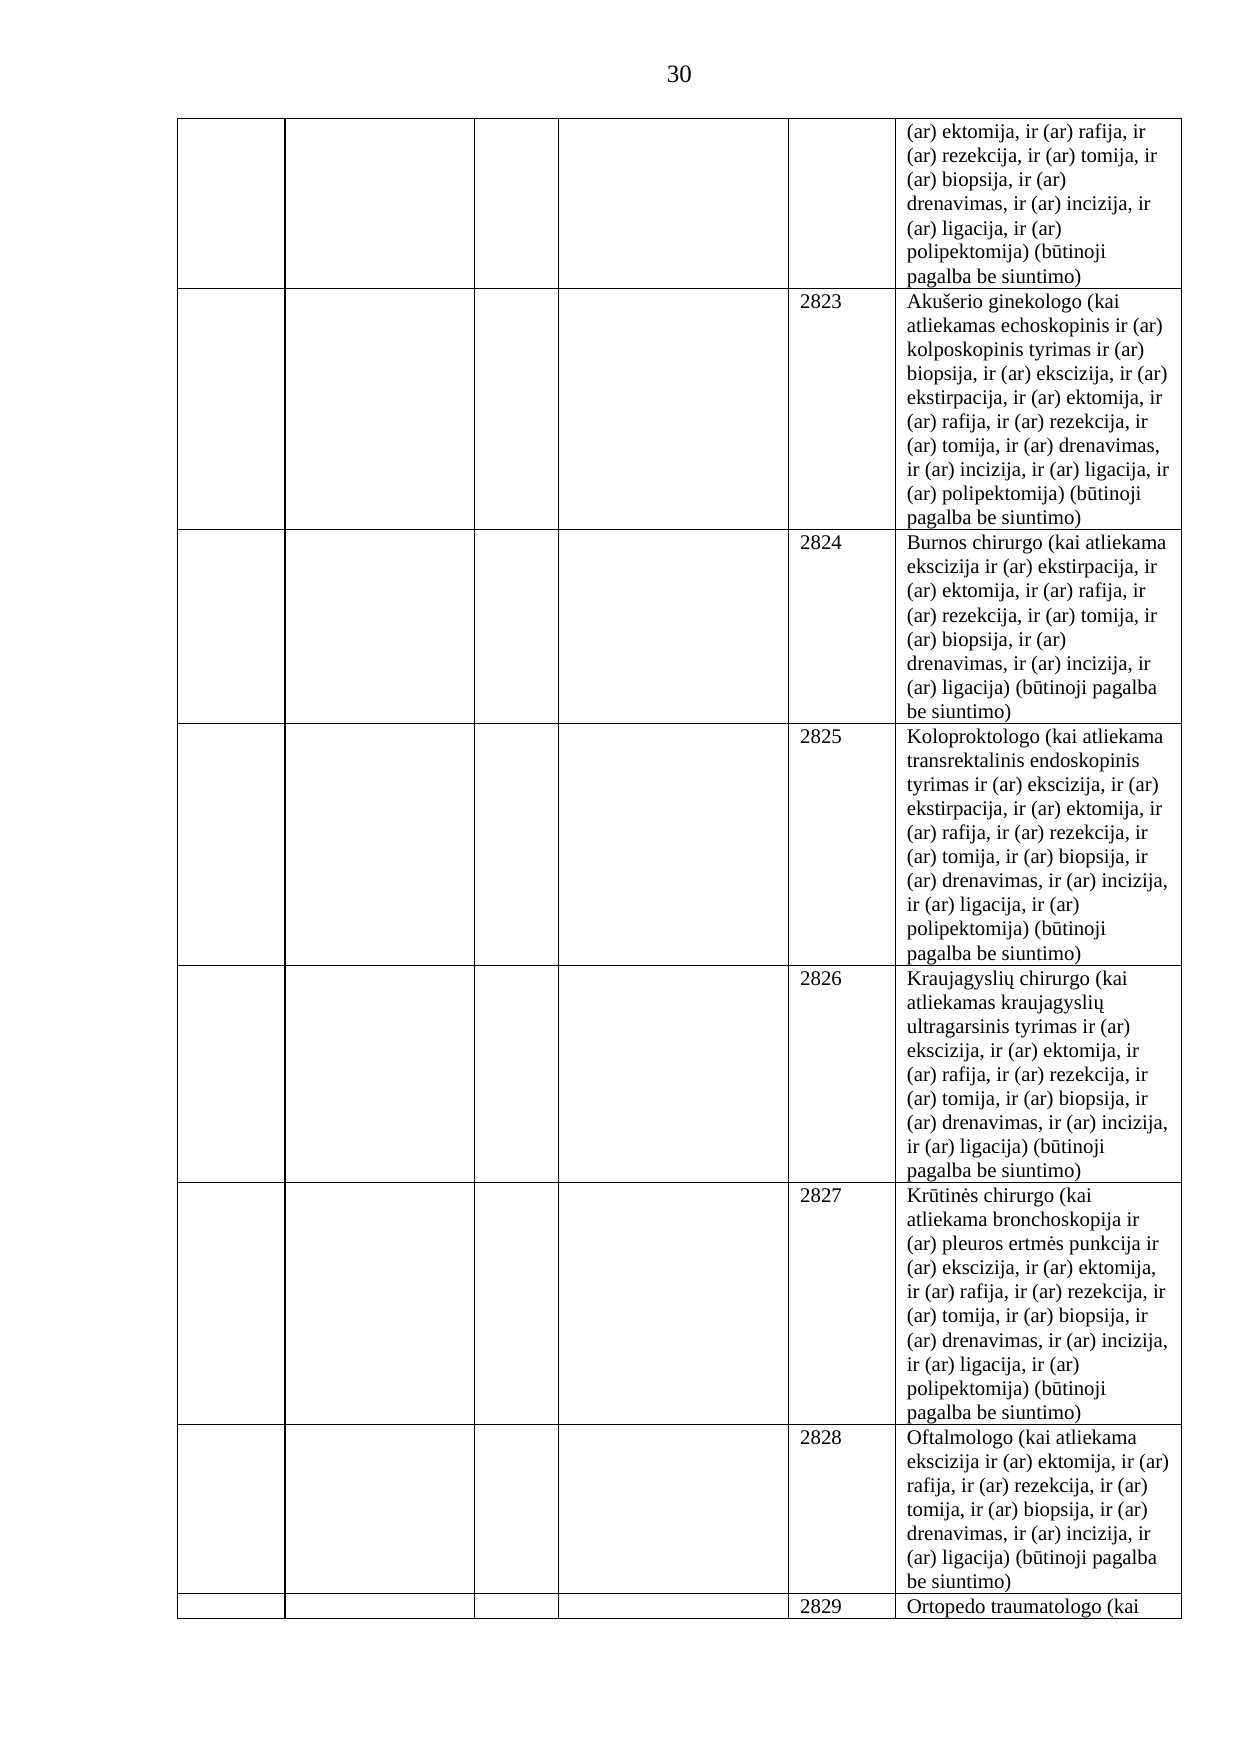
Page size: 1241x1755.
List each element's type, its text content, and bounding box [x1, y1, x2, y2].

table_cell [286, 119, 474, 288]
table_cell 2828 [789, 1425, 895, 1593]
table_cell Koloproktologo (kai atliekama transrektalinis endoskopinis tyrimas ir (ar) ekscizija, ir (ar) ekstirpacija, ir (ar) ektomija, ir (ar) rafija, ir (ar) rezekcija, ir (ar) tomija, ir (ar) biopsija, ir (ar) drenavimas, ir (ar) incizija, ir (ar) ligacija, ir (ar) polipektomija) (būtinoji pagalba be siuntimo) [896, 724, 1181, 964]
table_cell [178, 289, 284, 529]
table_cell [475, 530, 558, 723]
table_cell [286, 1425, 474, 1593]
table_cell 2824 [789, 530, 895, 723]
table_cell [178, 530, 284, 723]
table_cell Burnos chirurgo (kai atliekama ekscizija ir (ar) ekstirpacija, ir (ar) ektomija, ir (ar) rafija, ir (ar) rezekcija, ir (ar) tomija, ir (ar) biopsija, ir (ar) drenavimas, ir (ar) incizija, ir (ar) ligacija) (būtinoji pagalba be siuntimo) [896, 530, 1181, 723]
table_cell [286, 289, 474, 529]
table_cell [286, 1594, 474, 1618]
table_cell [559, 530, 788, 723]
table_cell Ortopedo traumatologo (kai [896, 1594, 1181, 1618]
table_cell [286, 966, 474, 1182]
table_cell [559, 724, 788, 964]
table_cell [286, 530, 474, 723]
table_cell [178, 724, 284, 964]
table_cell 2827 [789, 1183, 895, 1424]
table_cell [475, 724, 558, 964]
table_cell Oftalmologo (kai atliekama ekscizija ir (ar) ektomija, ir (ar) rafija, ir (ar) rezekcija, ir (ar) tomija, ir (ar) biopsija, ir (ar) drenavimas, ir (ar) incizija, ir (ar) ligacija) (būtinoji pagalba be siuntimo) [896, 1425, 1181, 1593]
table_cell [559, 119, 788, 288]
table_cell [559, 966, 788, 1182]
table_cell [559, 1425, 788, 1593]
table_cell [178, 119, 284, 288]
table_cell [178, 1183, 284, 1424]
table_cell 2825 [789, 724, 895, 964]
table_cell [286, 724, 474, 964]
table_cell [559, 1183, 788, 1424]
table_cell (ar) ektomija, ir (ar) rafija, ir (ar) rezekcija, ir (ar) tomija, ir (ar) biopsija, ir (ar) drenavimas, ir (ar) incizija, ir (ar) ligacija, ir (ar) polipektomija) (būtinoji pagalba be siuntimo) [896, 119, 1181, 288]
table_cell [559, 1594, 788, 1618]
table_cell Krūtinės chirurgo (kai atliekama bronchoskopija ir (ar) pleuros ertmės punkcija ir (ar) ekscizija, ir (ar) ektomija, ir (ar) rafija, ir (ar) rezekcija, ir (ar) tomija, ir (ar) biopsija, ir (ar) drenavimas, ir (ar) incizija, ir (ar) ligacija, ir (ar) polipektomija) (būtinoji pagalba be siuntimo) [896, 1183, 1181, 1424]
table_cell 2823 [789, 289, 895, 529]
table_cell [475, 289, 558, 529]
table_cell [475, 1183, 558, 1424]
table_cell [178, 966, 284, 1182]
table_cell [178, 1425, 284, 1593]
table_cell [559, 289, 788, 529]
table_cell [789, 119, 895, 288]
table_cell Akušerio ginekologo (kai atliekamas echoskopinis ir (ar) kolposkopinis tyrimas ir (ar) biopsija, ir (ar) ekscizija, ir (ar) ekstirpacija, ir (ar) ektomija, ir (ar) rafija, ir (ar) rezekcija, ir (ar) tomija, ir (ar) drenavimas, ir (ar) incizija, ir (ar) ligacija, ir (ar) polipektomija) (būtinoji pagalba be siuntimo) [896, 289, 1181, 529]
table_cell [475, 966, 558, 1182]
table_cell 2829 [789, 1594, 895, 1618]
table_cell Kraujagyslių chirurgo (kai atliekamas kraujagyslių ultragarsinis tyrimas ir (ar) ekscizija, ir (ar) ektomija, ir (ar) rafija, ir (ar) rezekcija, ir (ar) tomija, ir (ar) biopsija, ir (ar) drenavimas, ir (ar) incizija, ir (ar) ligacija) (būtinoji pagalba be siuntimo) [896, 966, 1181, 1182]
table_cell [286, 1183, 474, 1424]
table_cell [178, 1594, 284, 1618]
table_cell 2826 [789, 966, 895, 1182]
table_cell [475, 119, 558, 288]
table_cell [475, 1594, 558, 1618]
table_cell [475, 1425, 558, 1593]
